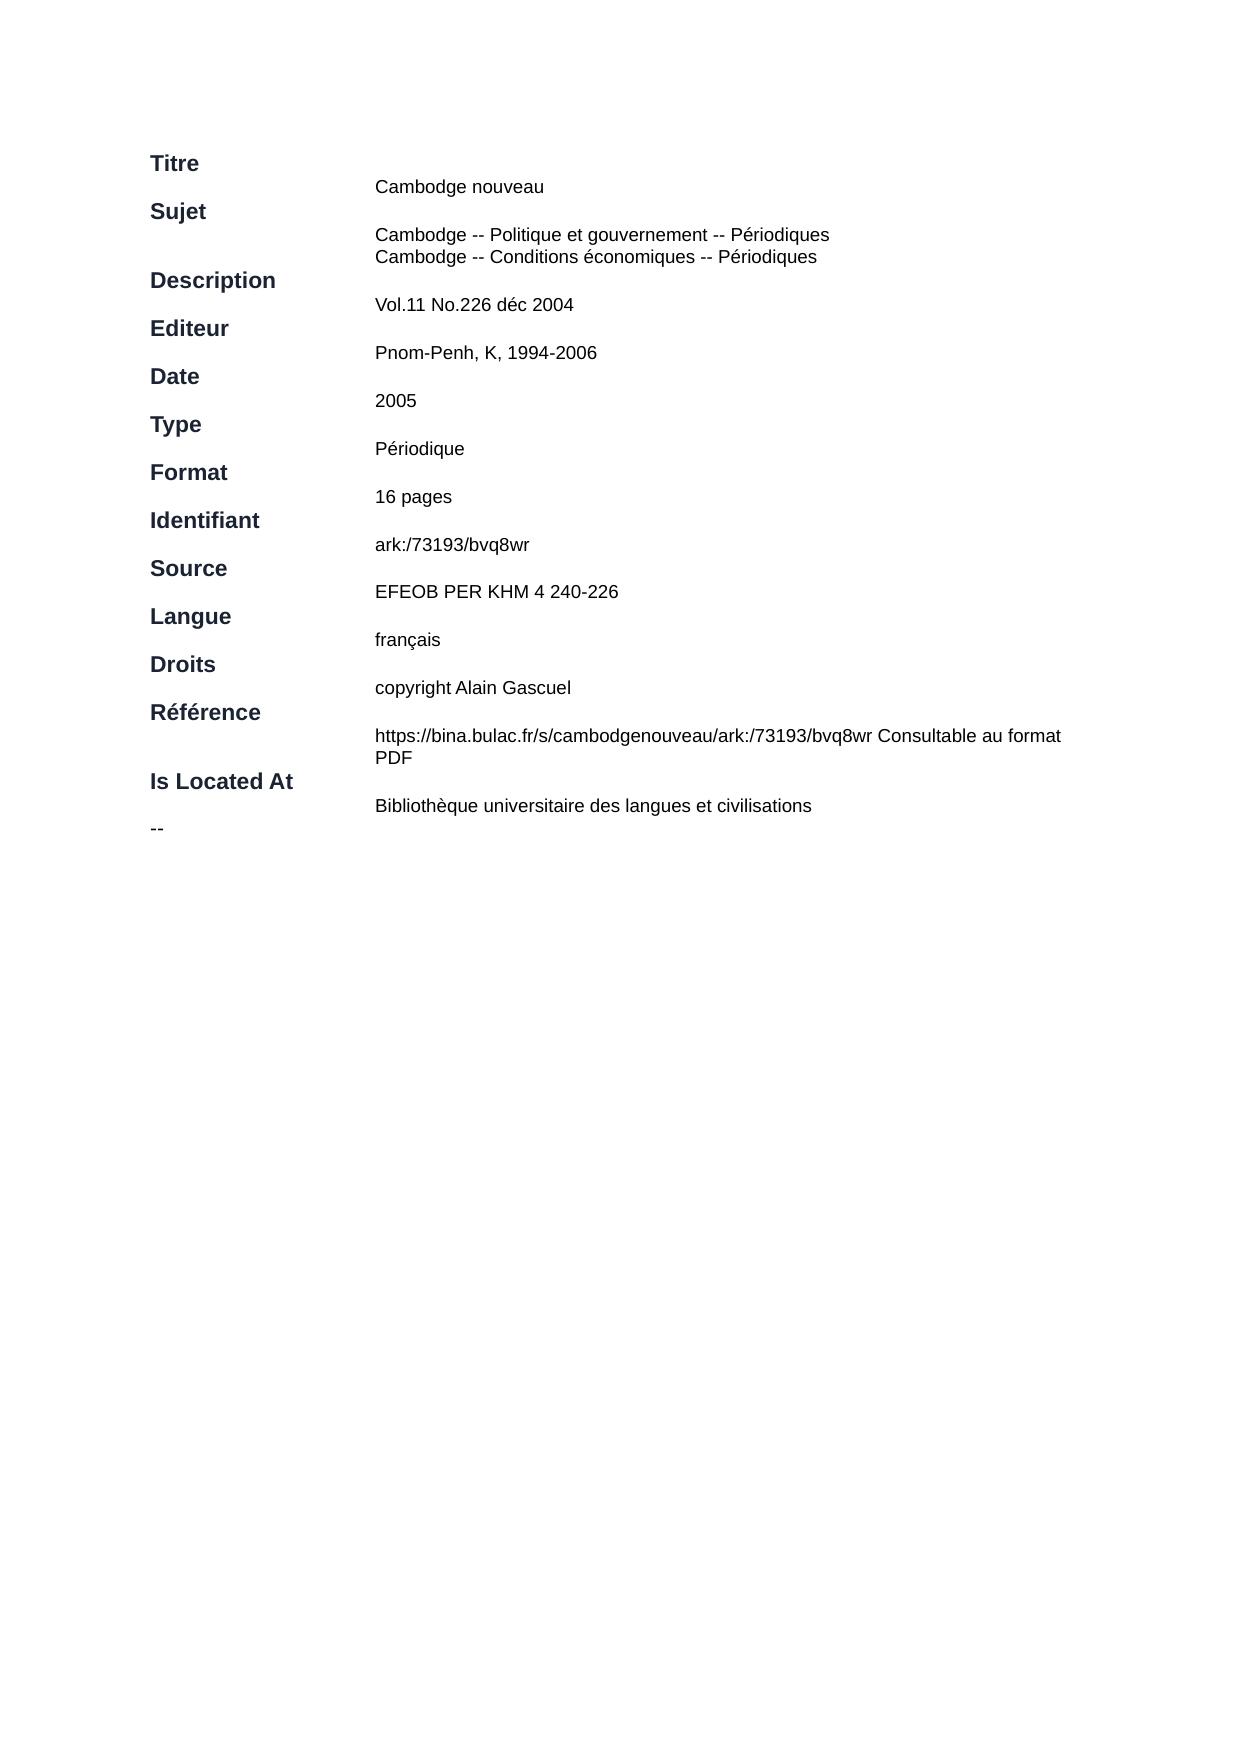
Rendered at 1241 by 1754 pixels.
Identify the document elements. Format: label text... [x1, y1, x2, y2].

text copyright Alain Gascuel [375, 677, 1090, 699]
text 16 pages [375, 485, 1090, 507]
text Droits [150, 651, 1090, 677]
text Date [150, 363, 1090, 389]
text https://bina.bulac.fr/s/cambodgenouveau/ark:/73193/bvq8wr Consultable au format PDF [375, 725, 1090, 768]
text -- [150, 816, 1090, 840]
text EFEOB PER KHM 4 240-226 [375, 581, 1090, 603]
text Cambodge -- Conditions économiques -- Périodiques [375, 246, 1090, 267]
text Editeur [150, 315, 1090, 342]
text Format [150, 459, 1090, 485]
text Référence [150, 699, 1090, 725]
text Cambodge nouveau [375, 176, 1090, 198]
text Description [150, 267, 1090, 294]
text Pnom-Penh, K, 1994-2006 [375, 342, 1090, 363]
text 2005 [375, 389, 1090, 411]
text Sujet [150, 198, 1090, 224]
text Vol.11 No.226 déc 2004 [375, 294, 1090, 315]
text Cambodge -- Politique et gouvernement -- Périodiques [375, 224, 1090, 246]
text Langue [150, 603, 1090, 629]
text ark:/73193/bvq8wr [375, 533, 1090, 555]
text Type [150, 411, 1090, 437]
text Is Located At [150, 768, 1090, 794]
text Source [150, 555, 1090, 581]
text français [375, 629, 1090, 651]
text Identifiant [150, 507, 1090, 533]
text Titre [150, 150, 1090, 176]
text Bibliothèque universitaire des langues et civilisations [375, 794, 1090, 816]
text Périodique [375, 437, 1090, 459]
